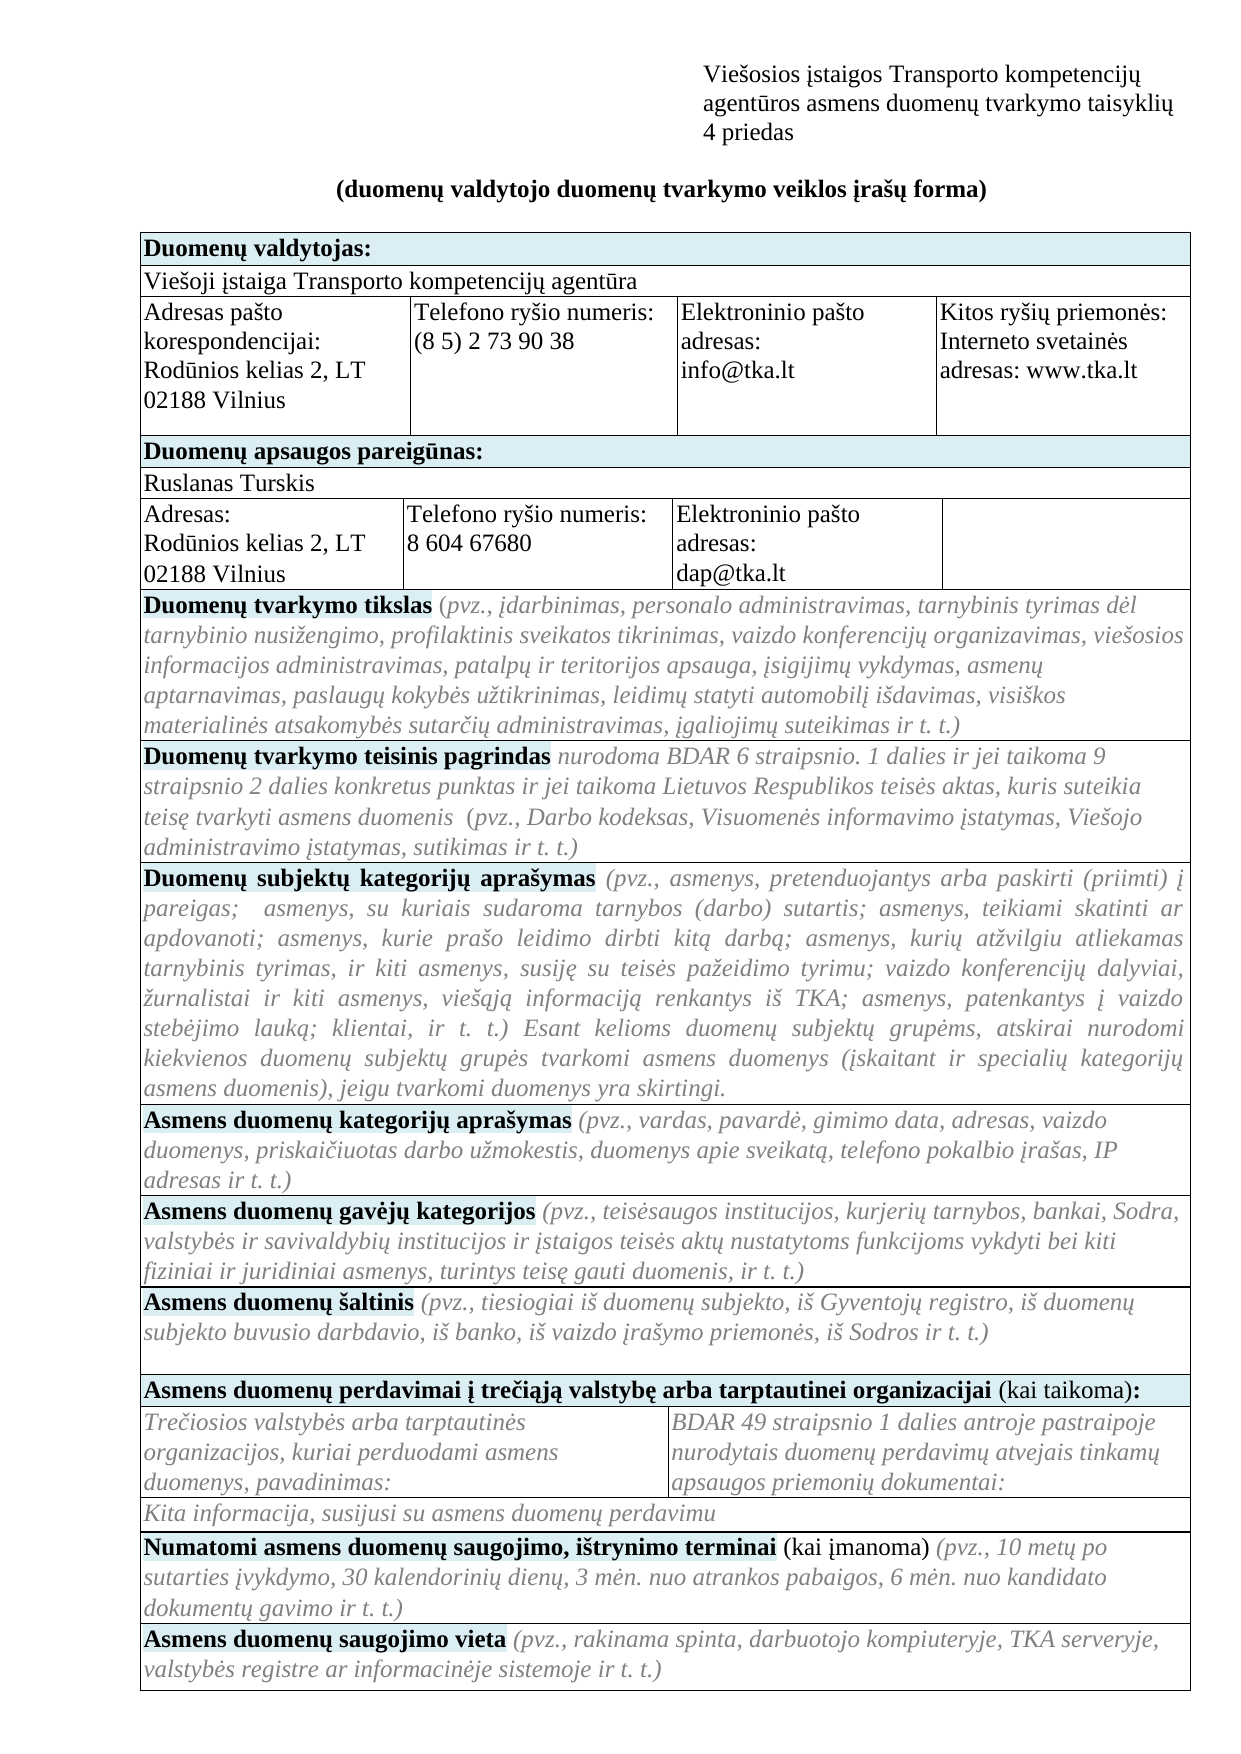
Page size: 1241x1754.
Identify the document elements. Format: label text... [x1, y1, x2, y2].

table_cell Kita informacija, susijusi su asmens duomenų perdavimu [141, 1498, 1190, 1531]
table_cell Elektroninio pašto adresas: info@tka.lt [678, 297, 936, 435]
table_cell Adresas pašto korespondencijai: Rodūnios kelias 2, LT 02188 Vilnius [141, 297, 410, 435]
table_cell Asmens duomenų kategorijų aprašymas (pvz., vardas, pavardė, gimimo data, adresas, vaizdo duomenys, priskaičiuotas darbo užmokestis, duomenys apie sveikatą, telefono pokalbio įrašas, IP adresas ir t. t.) [141, 1105, 1190, 1195]
table_cell Asmens duomenų perdavimai į trečiąją valstybę arba tarptautinei organizacijai (kai taikoma): [141, 1375, 1190, 1406]
table_cell Kitos ryšių priemonės: Interneto svetainės adresas: www.tka.lt [937, 297, 1190, 435]
table_cell Ruslanas Turskis [141, 468, 1190, 498]
table_cell Asmens duomenų gavėjų kategorijos (pvz., teisėsaugos institucijos, kurjerių tarnybos, bankai, Sodra, valstybės ir savivaldybių institucijos ir įstaigos teisės aktų nustatytoms funkcijoms vykdyti bei kiti fiziniai ir juridiniai asmenys, turintys teisę gauti duomenis, ir t. t.) [141, 1196, 1190, 1286]
table_cell Elektroninio pašto adresas: dap@tka.lt [673, 499, 942, 589]
table_cell Asmens duomenų saugojimo vieta (pvz., rakinama spinta, darbuotojo kompiuteryje, TKA serveryje, valstybės registre ar informacinėje sistemoje ir t. t.) [141, 1624, 1190, 1690]
table_cell [943, 499, 1190, 589]
table_header Duomenų valdytojas: [141, 233, 1190, 265]
table_cell Trečiosios valstybės arba tarptautinės organizacijos, kuriai perduodami asmens duomenys, pavadinimas: [141, 1407, 668, 1497]
table_cell Duomenų tvarkymo teisinis pagrindas nurodoma BDAR 6 straipsnio. 1 dalies ir jei taikoma 9 straipsnio 2 dalies konkretus punktas ir jei taikoma Lietuvos Respublikos teisės aktas, kuris suteikia teisę tvarkyti asmens duomenis (pvz., Darbo kodeksas, Visuomenės informavimo įstatymas, Viešojo administravimo įstatymas, sutikimas ir t. t.) [141, 741, 1190, 862]
table_cell BDAR 49 straipsnio 1 dalies antroje pastraipoje nurodytais duomenų perdavimų atvejais tinkamų apsaugos priemonių dokumentai: [669, 1407, 1190, 1497]
text (duomenų valdytojo duomenų tvarkymo veiklos įrašų forma) [142, 174, 1181, 203]
text 4 priedas [703, 117, 1181, 145]
table_cell Telefono ryšio numeris: (8 5) 2 73 90 38 [411, 297, 677, 435]
table_cell Asmens duomenų šaltinis (pvz., tiesiogiai iš duomenų subjekto, iš Gyventojų registro, iš duomenų subjekto buvusio darbdavio, iš banko, iš vaizdo įrašymo priemonės, iš Sodros ir t. t.) [141, 1288, 1190, 1374]
text Viešosios įstaigos Transporto kompetencijų [703, 59, 1181, 88]
table_cell Duomenų tvarkymo tikslas (pvz., įdarbinimas, personalo administravimas, tarnybinis tyrimas dėl tarnybinio nusižengimo, profilaktinis sveikatos tikrinimas, vaizdo konferencijų organizavimas, viešosios informacijos administravimas, patalpų ir teritorijos apsauga, įsigijimų vykdymas, asmenų aptarnavimas, paslaugų kokybės užtikrinimas, leidimų statyti automobilį išdavimas, visiškos materialinės atsakomybės sutarčių administravimas, įgaliojimų suteikimas ir t. t.) [141, 590, 1190, 740]
text agentūros asmens duomenų tvarkymo taisyklių [703, 88, 1181, 117]
table_cell Viešoji įstaiga Transporto kompetencijų agentūra [141, 266, 1190, 296]
table_cell Duomenų subjektų kategorijų aprašymas (pvz., asmenys, pretenduojantys arba paskirti (priimti) į pareigas; asmenys, su kuriais sudaroma tarnybos (darbo) sutartis; asmenys, teikiami skatinti ar apdovanoti; asmenys, kurie prašo leidimo dirbti kitą darbą; asmenys, kurių atžvilgiu atliekamas tarnybinis tyrimas, ir kiti asmenys, susiję su teisės pažeidimo tyrimu; vaizdo konferencijų dalyviai, žurnalistai ir kiti asmenys, viešąją informaciją renkantys iš TKA; asmenys, patenkantys į vaizdo stebėjimo lauką; klientai, ir t. t.) Esant kelioms duomenų subjektų grupėms, atskirai nurodomi kiekvienos duomenų subjektų grupės tvarkomi asmens duomenys (įskaitant ir specialių kategorijų asmens duomenis), jeigu tvarkomi duomenys yra skirtingi. [141, 863, 1190, 1104]
table_cell Telefono ryšio numeris: 8 604 67680 [404, 499, 672, 589]
table_cell Adresas: Rodūnios kelias 2, LT 02188 Vilnius [141, 499, 403, 589]
table_cell Numatomi asmens duomenų saugojimo, ištrynimo terminai (kai įmanoma) (pvz., 10 metų po sutarties įvykdymo, 30 kalendorinių dienų, 3 mėn. nuo atrankos pabaigos, 6 mėn. nuo kandidato dokumentų gavimo ir t. t.) [141, 1533, 1190, 1623]
table_cell Duomenų apsaugos pareigūnas: [141, 436, 1190, 467]
